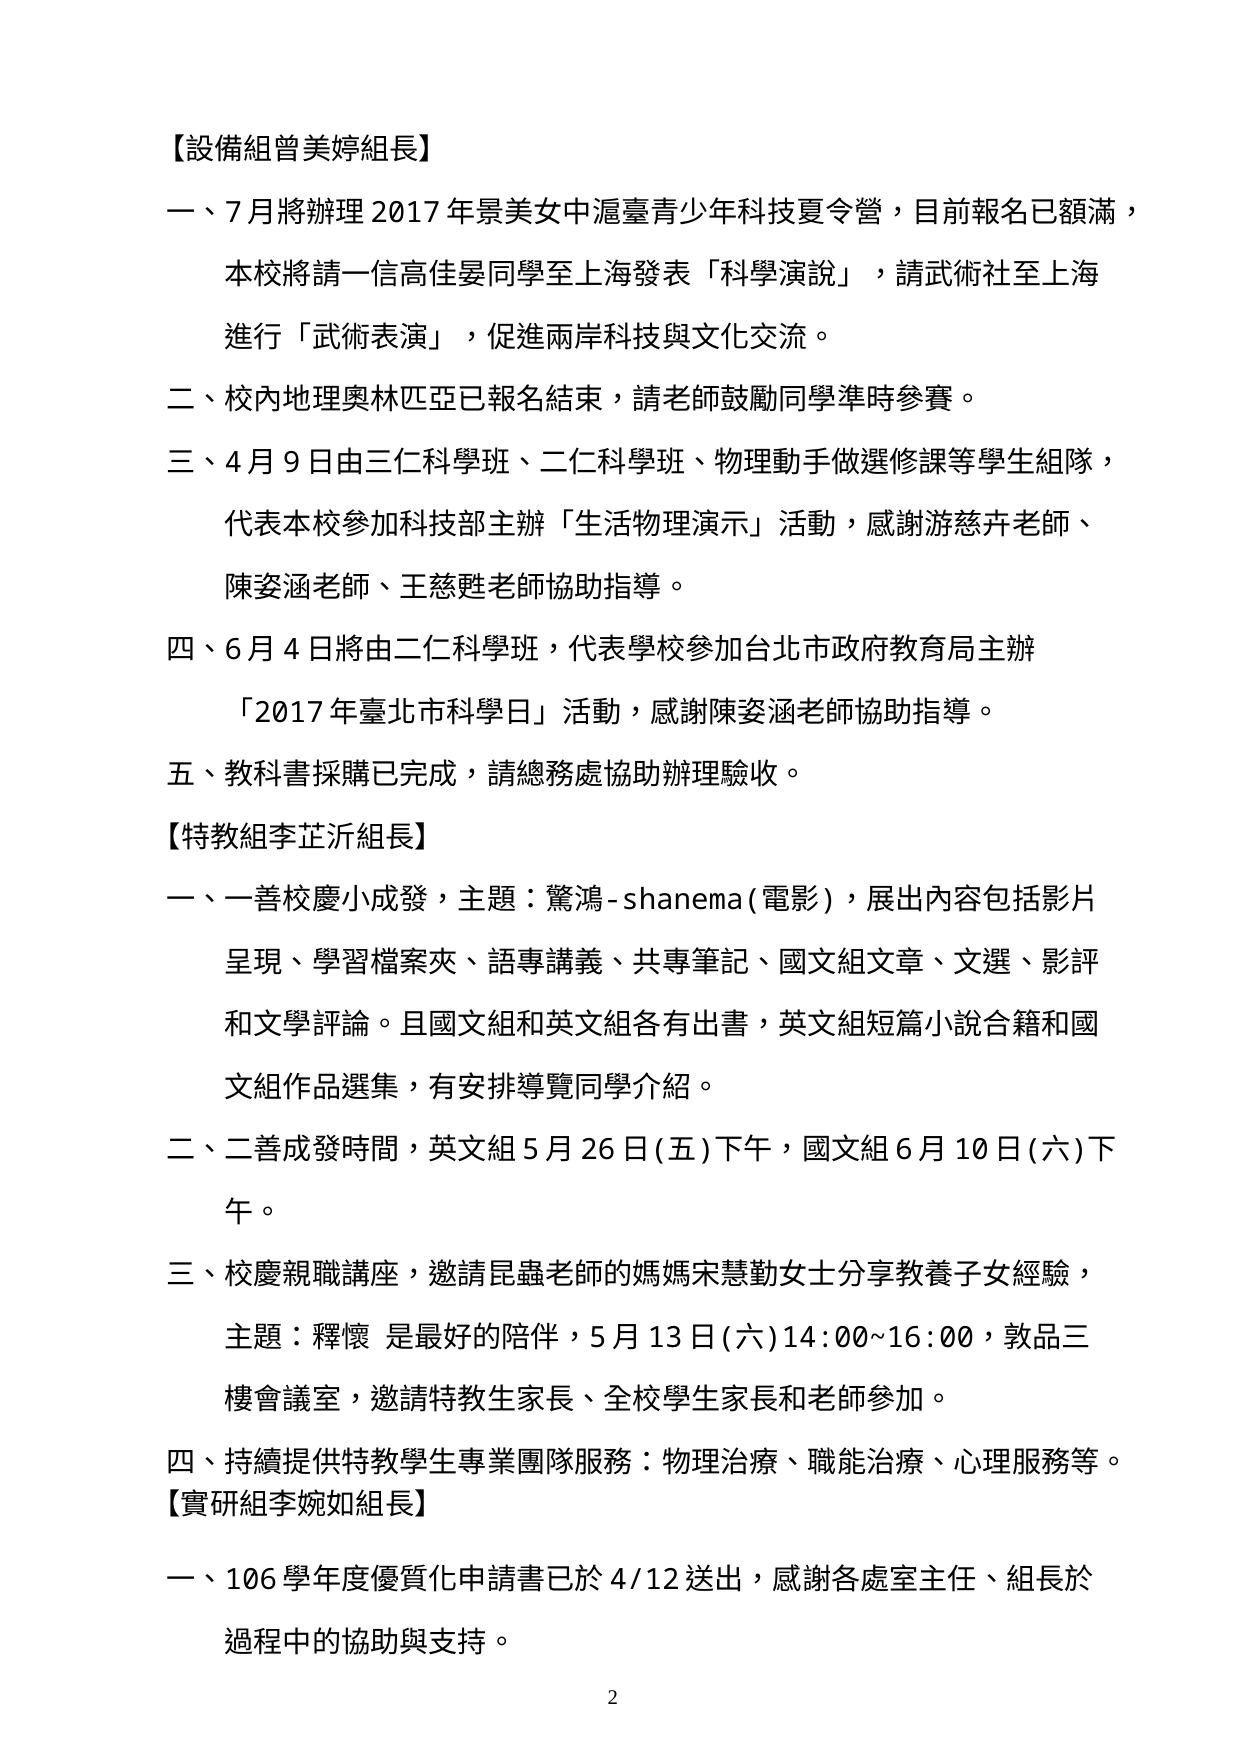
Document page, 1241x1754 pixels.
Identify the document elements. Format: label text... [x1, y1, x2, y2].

text 二、校內地理奧林匹亞已報名結束，請老師鼓勵同學準時參賽。 [166, 355, 1117, 418]
text 三、4月9日由三仁科學班、二仁科學班、物理動手做選修課等學生組隊，代表本校參加科技部主辦「生活物理演示」活動，感謝游慈卉老師、陳姿涵老師、王慈甦老師協助指導。 [166, 418, 1117, 605]
text 一、一善校慶小成發，主題：驚鴻-shanema(電影)，展出內容包括影片呈現、學習檔案夾、語專講義、共專筆記、國文組文章、文選、影評和文學評論。且國文組和英文組各有出書，英文組短篇小說合籍和國文組作品選集，有安排導覽同學介紹。 [166, 855, 1117, 1105]
text 【實研組李婉如組長】 [151, 1480, 1117, 1523]
text 一、106學年度優質化申請書已於4/12送出，感謝各處室主任、組長於過程中的協助與支持。 [166, 1535, 1117, 1660]
text 二、二善成發時間，英文組5月26日(五)下午，國文組6月10日(六)下午。 [166, 1105, 1117, 1230]
text 四、持續提供特教學生專業團隊服務：物理治療、職能治療、心理服務等。 [166, 1418, 1117, 1480]
text 四、6月4日將由二仁科學班，代表學校參加台北市政府教育局主辦「2017年臺北市科學日」活動，感謝陳姿涵老師協助指導。 [166, 605, 1117, 730]
text 三、校慶親職講座，邀請昆蟲老師的媽媽宋慧勤女士分享教養子女經驗，主題：釋懷 是最好的陪伴，5月13日(六)14:00~16:00，敦品三樓會議室，邀請特教生家長、全校學生家長和老師參加。 [166, 1230, 1117, 1418]
text 五、教科書採購已完成，請總務處協助辦理驗收。 [166, 730, 1117, 793]
text 【特教組李芷沂組長】 [108, 793, 1117, 855]
text 【設備組曾美婷組長】 [108, 105, 1117, 168]
text 一、7月將辦理2017年景美女中滬臺青少年科技夏令營，目前報名已額滿，本校將請一信高佳晏同學至上海發表「科學演說」，請武術社至上海進行「武術表演」，促進兩岸科技與文化交流。 [166, 168, 1117, 355]
